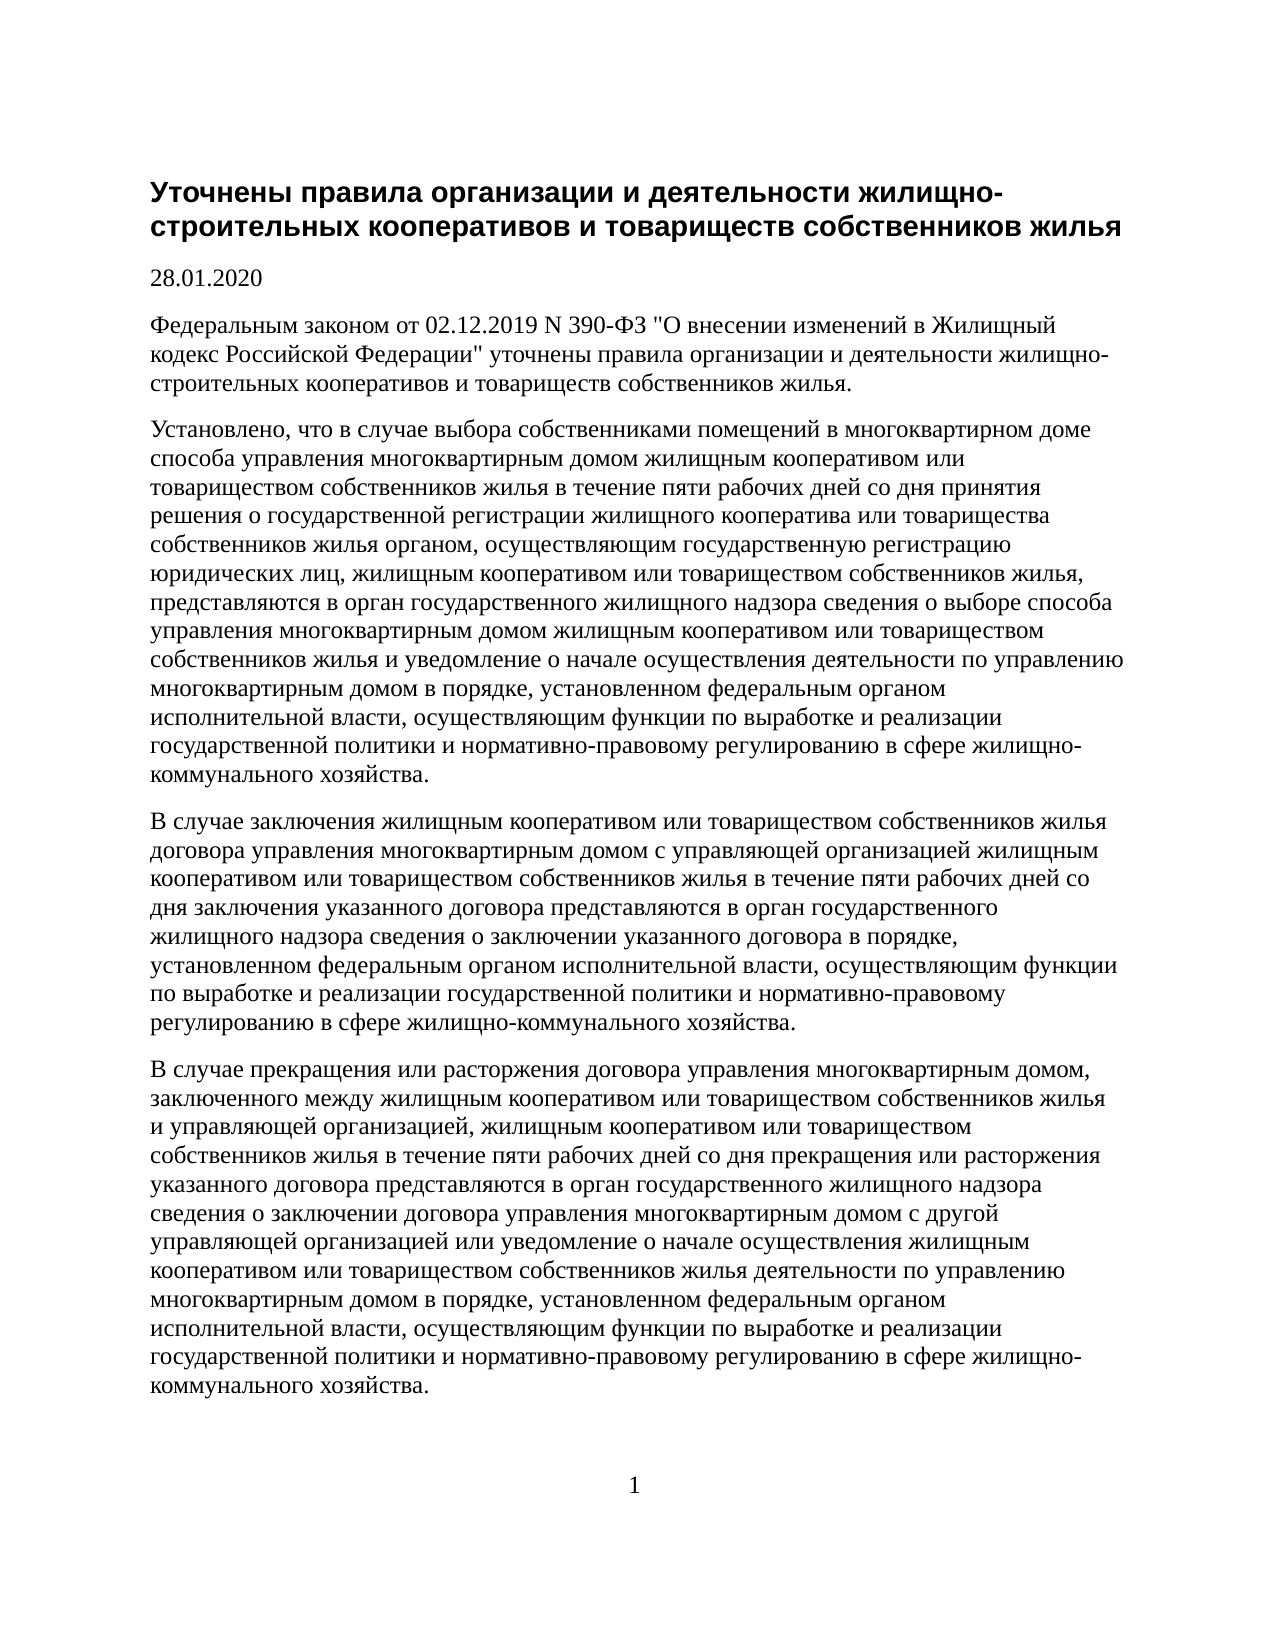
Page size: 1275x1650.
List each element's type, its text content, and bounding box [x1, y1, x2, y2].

text Установлено, что в случае выбора собственниками помещений в многоквартирном доме способа управления многоквартирным домом жилищным кооперативом или товариществом собственников жилья в течение пяти рабочих дней со дня принятия решения о государственной регистрации жилищного кооператива или товарищества собственников жилья органом, осуществляющим государственную регистрацию юридических лиц, жилищным кооперативом или товариществом собственников жилья, представляются в орган государственного жилищного надзора сведения о выборе способа управления многоквартирным домом жилищным кооперативом или товариществом собственников жилья и уведомление о начале осуществления деятельности по управлению многоквартирным домом в порядке, установленном федеральным органом исполнительной власти, осуществляющим функции по выработке и реализации государственной политики и нормативно-правовому регулированию в сфере жилищно-коммунального хозяйства. [150, 414, 1125, 788]
text Федеральным законом от 02.12.2019 N 390-ФЗ "О внесении изменений в Жилищный кодекс Российской Федерации" уточнены правила организации и деятельности жилищно-строительных кооперативов и товариществ собственников жилья. [150, 310, 1125, 396]
text В случае заключения жилищным кооперативом или товариществом собственников жилья договора управления многоквартирным домом с управляющей организацией жилищным кооперативом или товариществом собственников жилья в течение пяти рабочих дней со дня заключения указанного договора представляются в орган государственного жилищного надзора сведения о заключении указанного договора в порядке, установленном федеральным органом исполнительной власти, осуществляющим функции по выработке и реализации государственной политики и нормативно-правовому регулированию в сфере жилищно-коммунального хозяйства. [150, 806, 1125, 1036]
text В случае прекращения или расторжения договора управления многоквартирным домом, заключенного между жилищным кооперативом или товариществом собственников жилья и управляющей организацией, жилищным кооперативом или товариществом собственников жилья в течение пяти рабочих дней со дня прекращения или расторжения указанного договора представляются в орган государственного жилищного надзора сведения о заключении договора управления многоквартирным домом с другой управляющей организацией или уведомление о начале осуществления жилищным кооперативом или товариществом собственников жилья деятельности по управлению многоквартирным домом в порядке, установленном федеральным органом исполнительной власти, осуществляющим функции по выработке и реализации государственной политики и нормативно-правовому регулированию в сфере жилищно-коммунального хозяйства. [150, 1054, 1125, 1399]
text 28.01.2020 [150, 263, 1125, 292]
subtitle Уточнены правила организации и деятельности жилищно-строительных кооперативов и товариществ собственников жилья [150, 175, 1125, 242]
